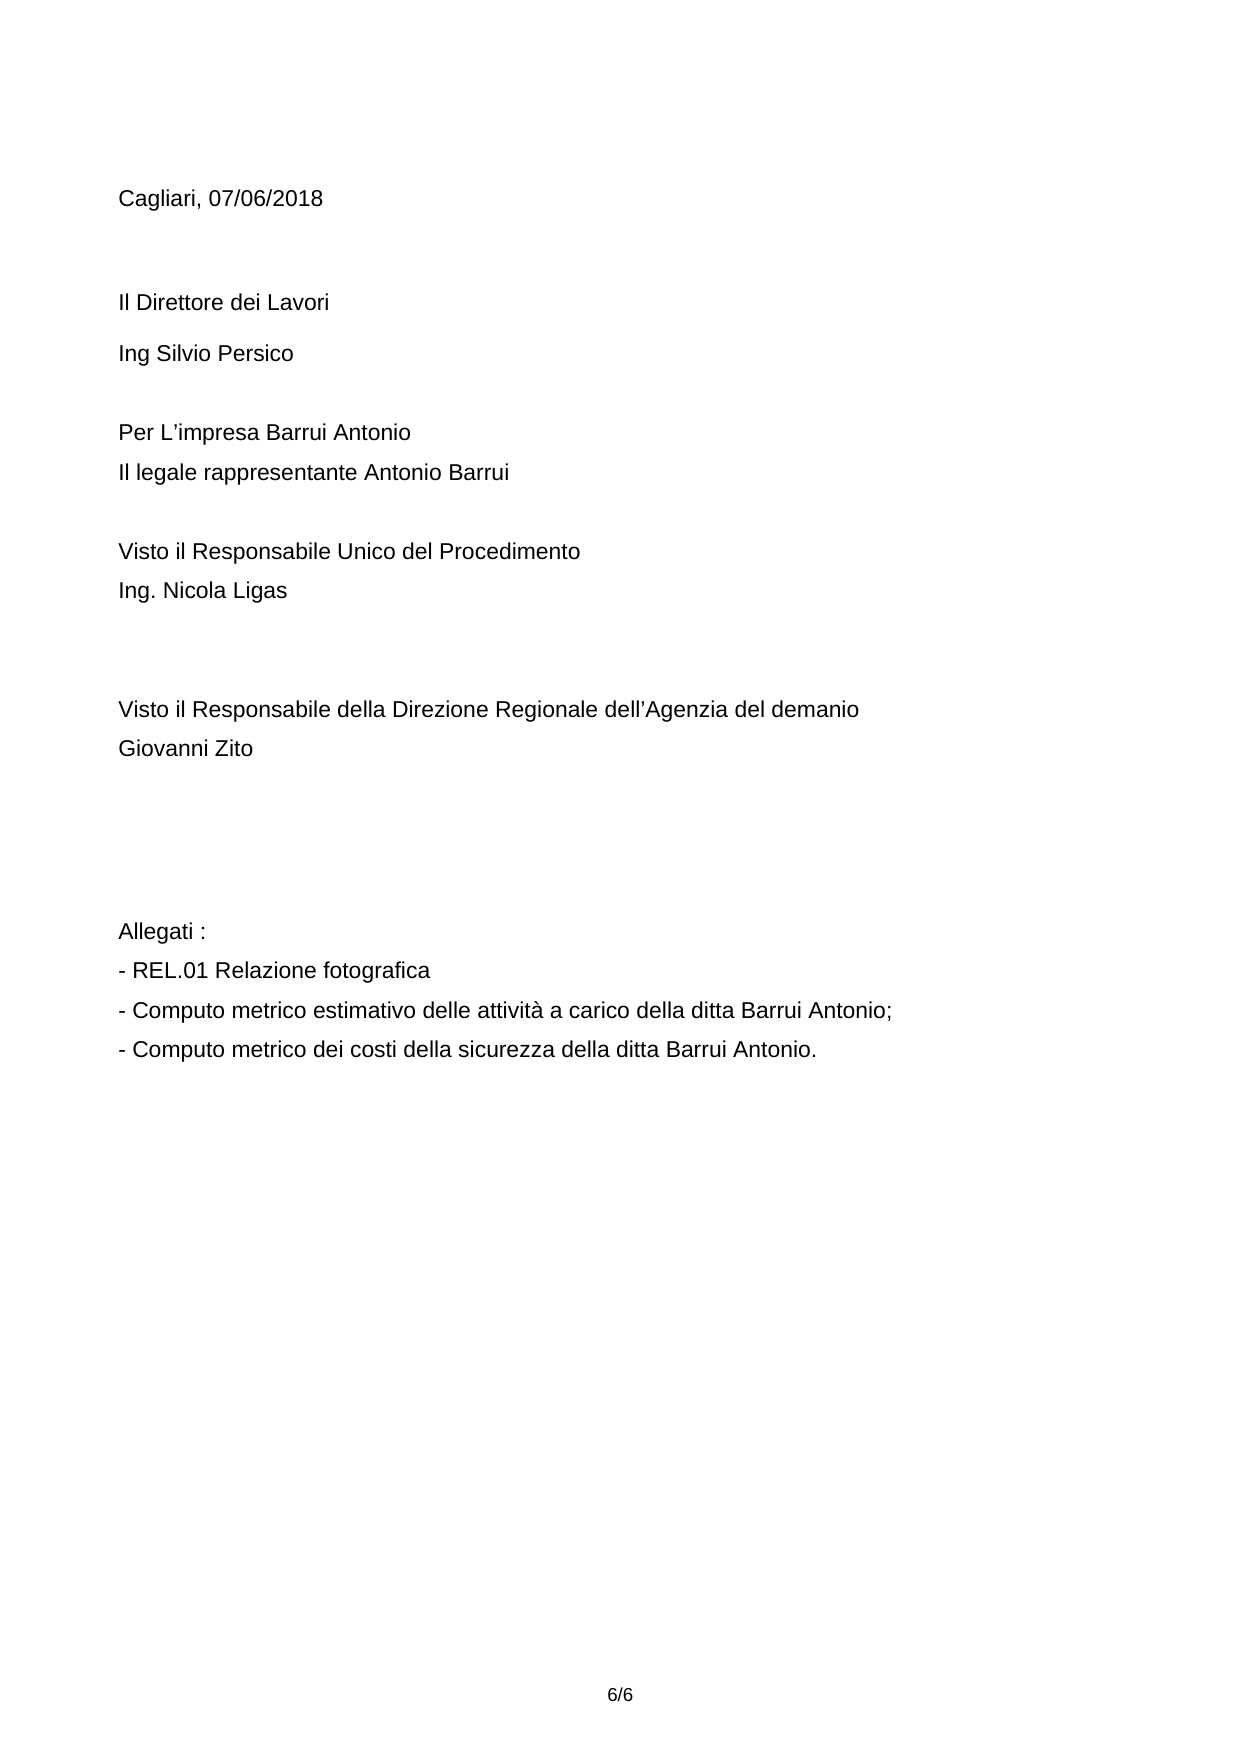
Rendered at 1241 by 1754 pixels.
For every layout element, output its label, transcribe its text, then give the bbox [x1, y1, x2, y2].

text Visto il Responsabile della Direzione Regionale dell’Agenzia del demanio [118, 696, 1122, 722]
text Per L’impresa Barrui Antonio [118, 419, 1122, 446]
text - REL.01 Relazione fotografica [118, 957, 1122, 984]
text Visto il Responsabile Unico del Procedimento [118, 538, 1122, 564]
text Giovanni Zito [118, 735, 1122, 762]
text Ing Silvio Persico [118, 340, 1122, 367]
text Il Direttore dei Lavori [118, 288, 1122, 315]
text - Computo metrico dei costi della sicurezza della ditta Barrui Antonio. [118, 1036, 1122, 1063]
text Ing. Nicola Ligas [118, 577, 1122, 604]
text - Computo metrico estimativo delle attività a carico della ditta Barrui Antonio; [118, 997, 1122, 1023]
text Cagliari, 07/06/2018 [118, 184, 1122, 211]
text Il legale rappresentante Antonio Barrui [118, 459, 1122, 485]
text Allegati : [118, 918, 1122, 944]
